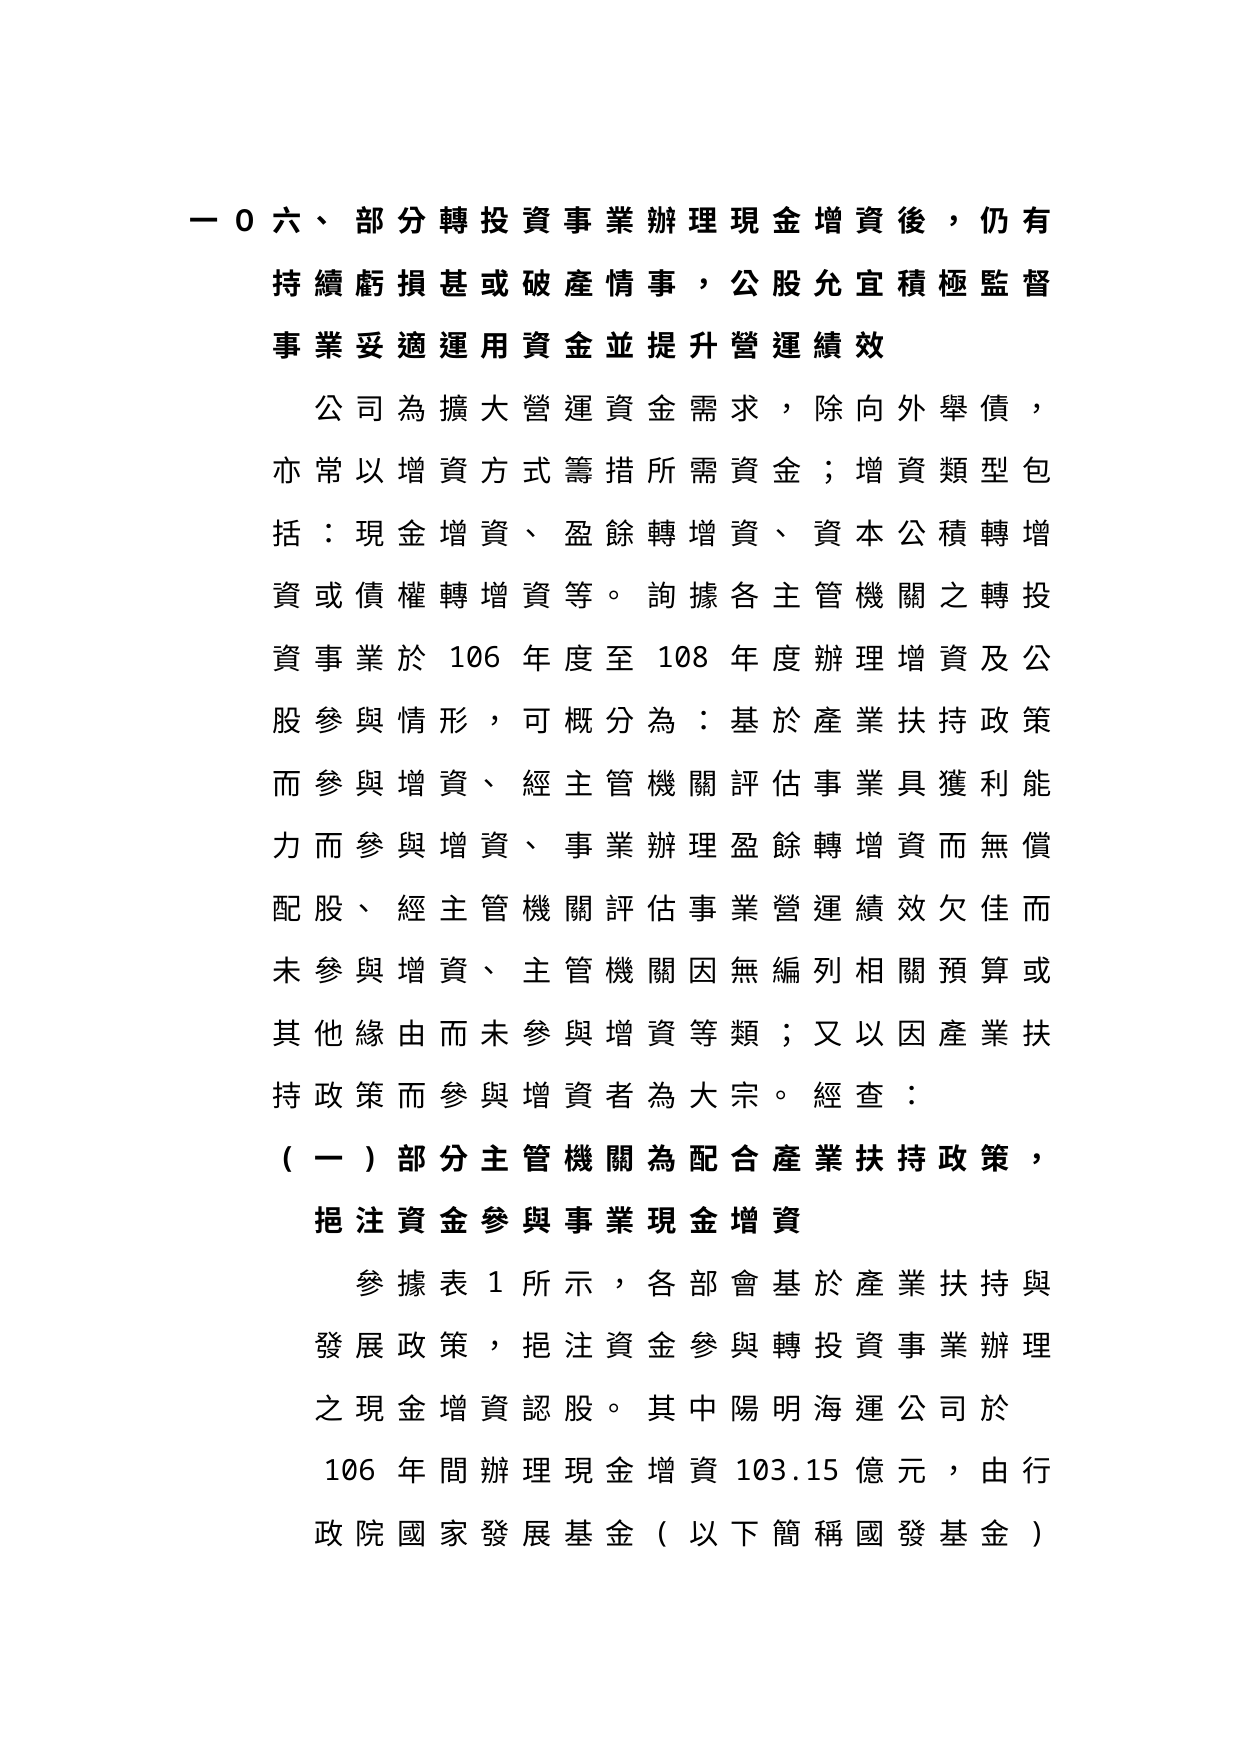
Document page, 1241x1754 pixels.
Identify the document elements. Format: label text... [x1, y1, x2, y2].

text 參據表1所示，各部會基於產業扶持與發展政策，挹注資金參與轉投資事業辦理之現金增資認股。其中陽明海運公司於106年間辦理現金增資103.15億元，由行政院國家發展基金(以下簡稱國發基金)及交通部各參與增資46.94億元(占比45.51%)及14.34億元(占比13.90%)，兩者挹注資金占增資金額比率達59.41%；又該公司108年間再辦理增資19.34億元，交通部參與增資13.34億元(占比68.97%)。陽明海運公司近3年間辦理2次現金增資，政府均為最主要認購者，累計挹注該公司近75億元資金，公股持股比率已達47.63%，期能健全其營運發展。 [271, 1240, 1058, 1552]
text (一)部分主管機關為配合產業扶持政策，挹注資金參與事業現金增資 [242, 1115, 1058, 1240]
text 一０六、部分轉投資事業辦理現金增資後，仍有持續虧損甚或破產情事，公股允宜積極監督事業妥適運用資金並提升營運績效 [183, 177, 1058, 365]
text 公司為擴大營運資金需求，除向外舉債，亦常以增資方式籌措所需資金；增資類型包括：現金增資、盈餘轉增資、資本公積轉增資或債權轉增資等。詢據各主管機關之轉投資事業於106年度至108年度辦理增資及公股參與情形，可概分為：基於產業扶持政策而參與增資、經主管機關評估事業具獲利能力而參與增資、事業辦理盈餘轉增資而無償配股、經主管機關評估事業營運績效欠佳而未參與增資、主管機關因無編列相關預算或其他緣由而未參與增資等類；又以因產業扶持政策而參與增資者為大宗。經查： [242, 365, 1058, 1115]
